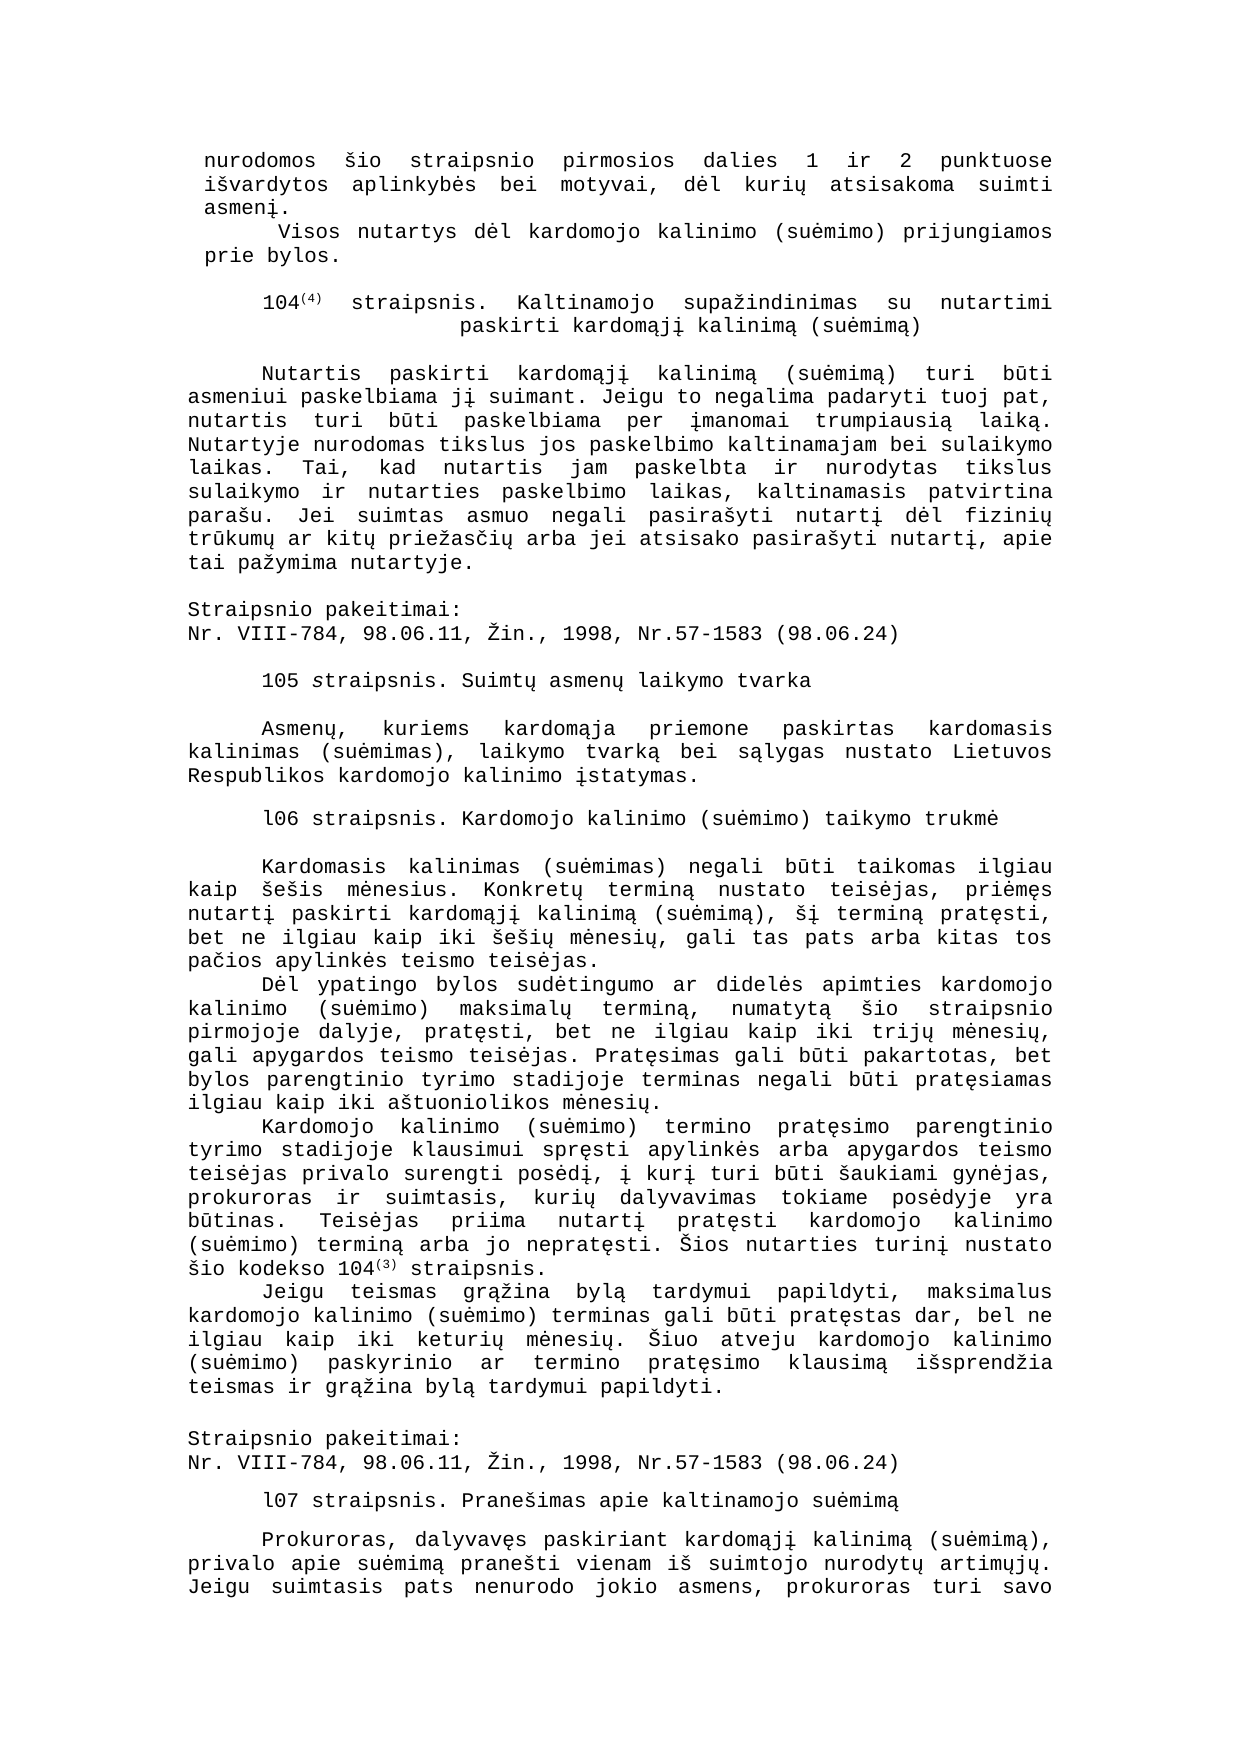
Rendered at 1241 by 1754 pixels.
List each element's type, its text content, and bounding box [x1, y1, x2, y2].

text l07 straipsnis. Pranešimas apie kaltinamojo suėmimą [187, 1491, 1053, 1514]
text 104(4) straipsnis. Kaltinamojo supažindinimas su nutartimi paskirti kardomąjį kalinimą (suėmimą) [262, 292, 1053, 339]
text Kardomasis kalinimas (suėmimas) negali būti taikomas ilgiau kaip šešis mėnesius. Konkretų terminą nustato teisėjas, priėmęs nutartį paskirti kardomąjį kalinimą (suėmimą), šį terminą pratęsti, bet ne ilgiau kaip iki šešių mėnesių, gali tas pats arba kitas tos pačios apylinkės teismo teisėjas. [187, 856, 1053, 974]
text Visos nutartys dėl kardomojo kalinimo (suėmimo) prijungiamos prie bylos. [204, 221, 1053, 268]
text Straipsnio pakeitimai: [187, 599, 1053, 623]
text Nutartis paskirti kardomąjį kalinimą (suėmimą) turi būti asmeniui paskelbiama jį suimant. Jeigu to negalima padaryti tuoj pat, nutartis turi būti paskelbiama per įmanomai trumpiausią laiką. Nutartyje nurodomas tikslus jos paskelbimo kaltinamajam bei sulaikymo laikas. Tai, kad nutartis jam paskelbta ir nurodytas tikslus sulaikymo ir nutarties paskelbimo laikas, kaltinamasis patvirtina parašu. Jei suimtas asmuo negali pasirašyti nutartį dėl fizinių trūkumų ar kitų priežasčių arba jei atsisako pasirašyti nutartį, apie tai pažymima nutartyje. [187, 363, 1053, 576]
text Jeigu teismas grąžina bylą tardymui papildyti, maksimalus kardomojo kalinimo (suėmimo) terminas gali būti pratęstas dar, bel ne ilgiau kaip iki keturių mėnesių. Šiuo atveju kardomojo kalinimo (suėmimo) paskyrinio ar termino pratęsimo klausimą išsprendžia teismas ir grąžina bylą tardymui papildyti. [187, 1281, 1053, 1399]
text Kardomojo kalinimo (suėmimo) termino pratęsimo parengtinio tyrimo stadijoje klausimui spręsti apylinkės arba apygardos teismo teisėjas privalo surengti posėdį, į kurį turi būti šaukiami gynėjas, prokuroras ir suimtasis, kurių dalyvavimas tokiame posėdyje yra būtinas. Teisėjas priima nutartį pratęsti kardomojo kalinimo (suėmimo) terminą arba jo nepratęsti. Šios nutarties turinį nustato šio kodekso 104(3) straipsnis. [187, 1116, 1053, 1281]
text Nr. VIII-784, 98.06.11, Žin., 1998, Nr.57-1583 (98.06.24) [187, 623, 1053, 647]
text Straipsnio pakeitimai: [187, 1428, 1053, 1452]
text Nr. VIII-784, 98.06.11, Žin., 1998, Nr.57-1583 (98.06.24) [187, 1452, 1053, 1476]
text l06 straipsnis. Kardomojo kalinimo (suėmimo) taikymo trukmė [187, 808, 1053, 832]
text Prokuroras, dalyvavęs paskiriant kardomąjį kalinimą (suėmimą), privalo apie suėmimą pranešti vienam iš suimtojo nurodytų artimųjų. Jeigu suimtasis pats nenurodo jokio asmens, prokuroras turi savo [187, 1529, 1053, 1600]
text Dėl ypatingo bylos sudėtingumo ar didelės apimties kardomojo kalinimo (suėmimo) maksimalų terminą, numatytą šio straipsnio pirmojoje dalyje, pratęsti, bet ne ilgiau kaip iki trijų mėnesių, gali apygardos teismo teisėjas. Pratęsimas gali būti pakartotas, bet bylos parengtinio tyrimo stadijoje terminas negali būti pratęsiamas ilgiau kaip iki aštuoniolikos mėnesių. [187, 974, 1053, 1116]
text nurodomos šio straipsnio pirmosios dalies 1 ir 2 punktuose išvardytos aplinkybės bei motyvai, dėl kurių atsisakoma suimti asmenį. [203, 150, 1053, 221]
text 105 straipsnis. Suimtų asmenų laikymo tvarka [187, 670, 1053, 694]
text Asmenų, kuriems kardomąja priemone paskirtas kardomasis kalinimas (suėmimas), laikymo tvarką bei sąlygas nustato Lietuvos Respublikos kardomojo kalinimo įstatymas. [187, 717, 1053, 788]
